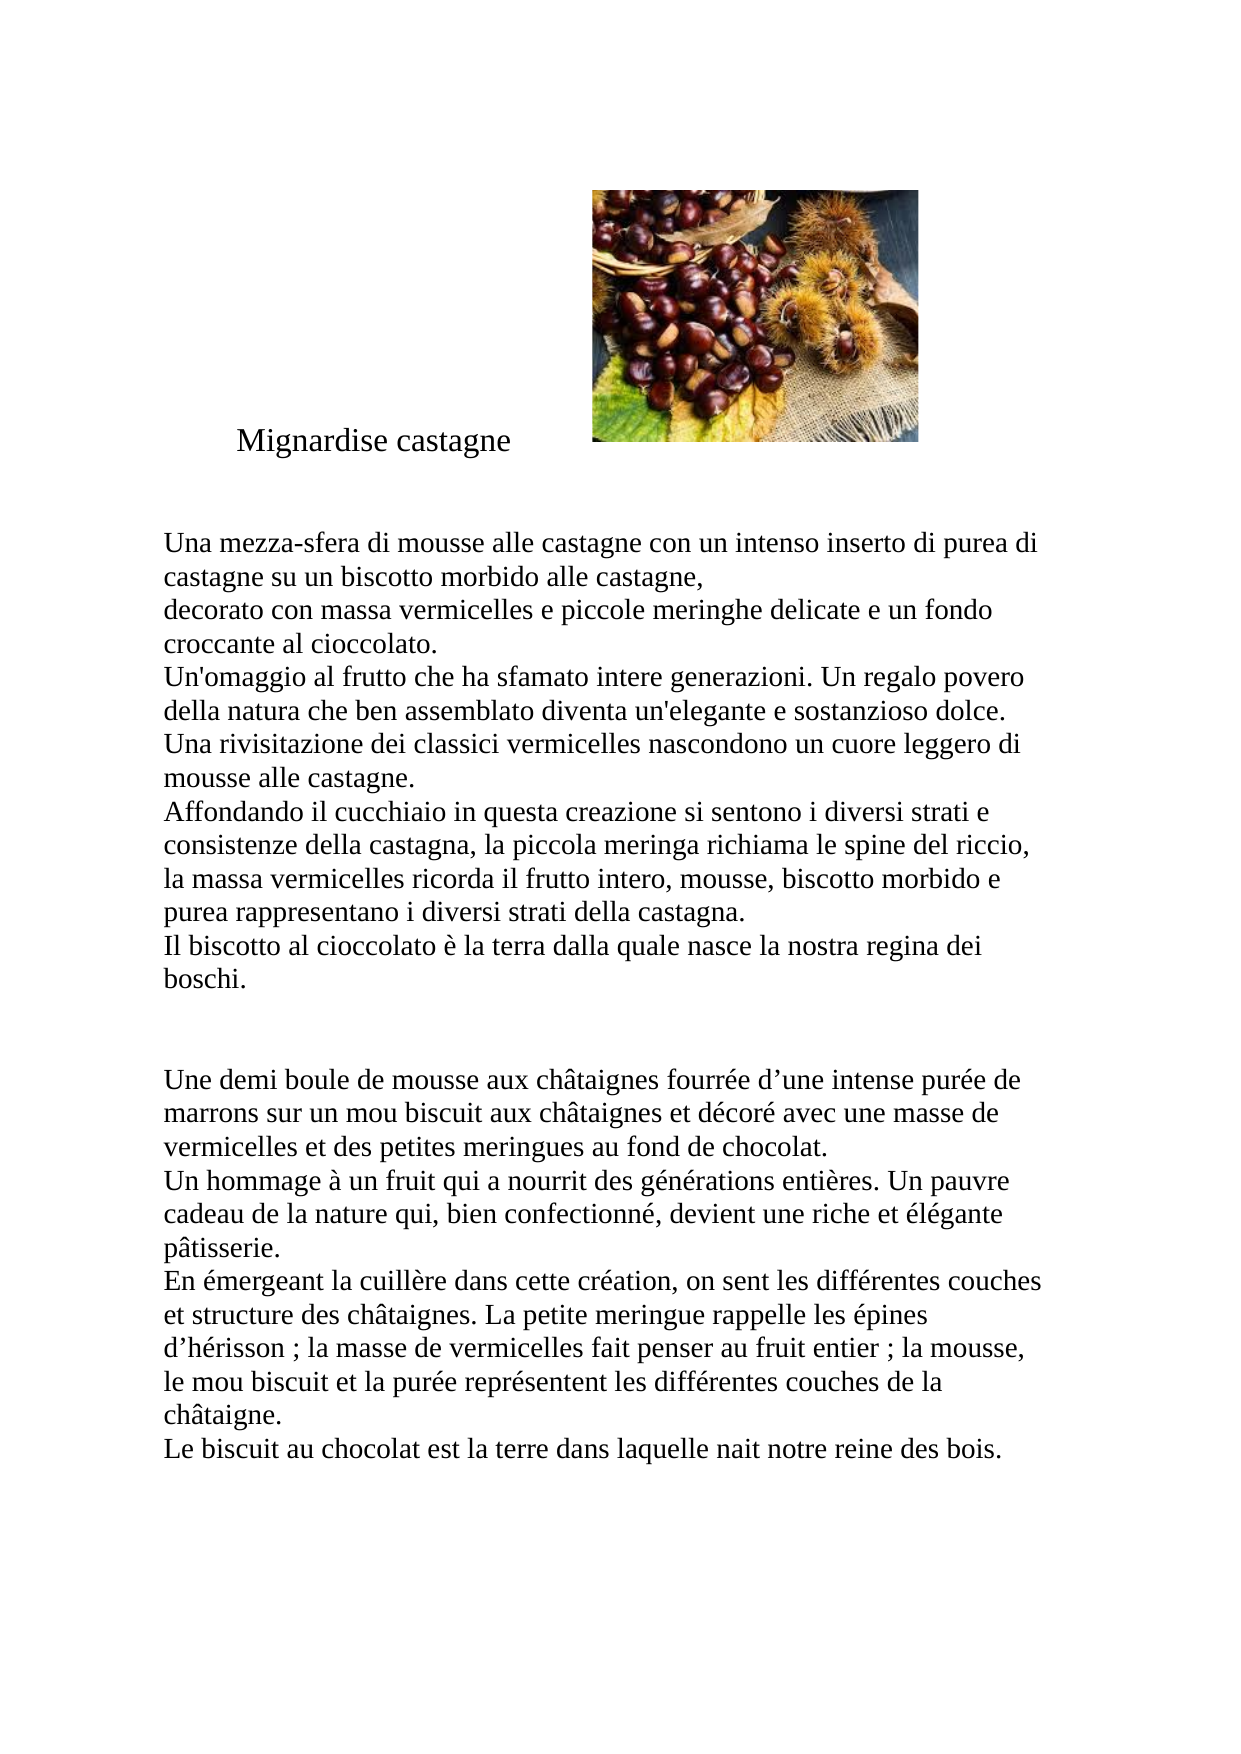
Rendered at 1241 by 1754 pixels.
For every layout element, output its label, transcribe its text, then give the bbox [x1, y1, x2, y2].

text Mignardise castagne [163, 420, 1043, 458]
picture [592, 190, 919, 442]
text Una mezza-sfera di mousse alle castagne con un intenso inserto di purea di castagne su un biscotto morbido alle castagne, [163, 525, 1043, 592]
text Un'omaggio al frutto che ha sfamato intere generazioni. Un regalo povero della natura che ben assemblato diventa un'elegante e sostanzioso dolce. Una rivisitazione dei classici vermicelles nascondono un cuore leggero di mousse alle castagne. [163, 659, 1043, 794]
text decorato con massa vermicelles e piccole meringhe delicate e un fondo croccante al cioccolato. [163, 592, 1043, 659]
text Un hommage à un fruit qui a nourrit des générations entières. Un pauvre cadeau de la nature qui, bien confectionné, devient une riche et élégante pâtisserie. [163, 1163, 1043, 1263]
text Le biscuit au chocolat est la terre dans laquelle nait notre reine des bois. [163, 1431, 1043, 1464]
text Une demi boule de mousse aux châtaignes fourrée d’une intense purée de marrons sur un mou biscuit aux châtaignes et décoré avec une masse de vermicelles et des petites meringues au fond de chocolat. [163, 1062, 1043, 1163]
text En émergeant la cuillère dans cette création, on sent les différentes couches et structure des châtaignes. La petite meringue rappelle les épines d’hérisson ; la masse de vermicelles fait penser au fruit entier ; la mousse, le mou biscuit et la purée représentent les différentes couches de la châtaigne. [163, 1263, 1043, 1431]
text Il biscotto al cioccolato è la terra dalla quale nasce la nostra regina dei boschi. [163, 928, 1043, 995]
text Affondando il cucchiaio in questa creazione si sentono i diversi strati e consistenze della castagna, la piccola meringa richiama le spine del riccio, la massa vermicelles ricorda il frutto intero, mousse, biscotto morbido e purea rappresentano i diversi strati della castagna. [163, 794, 1043, 928]
